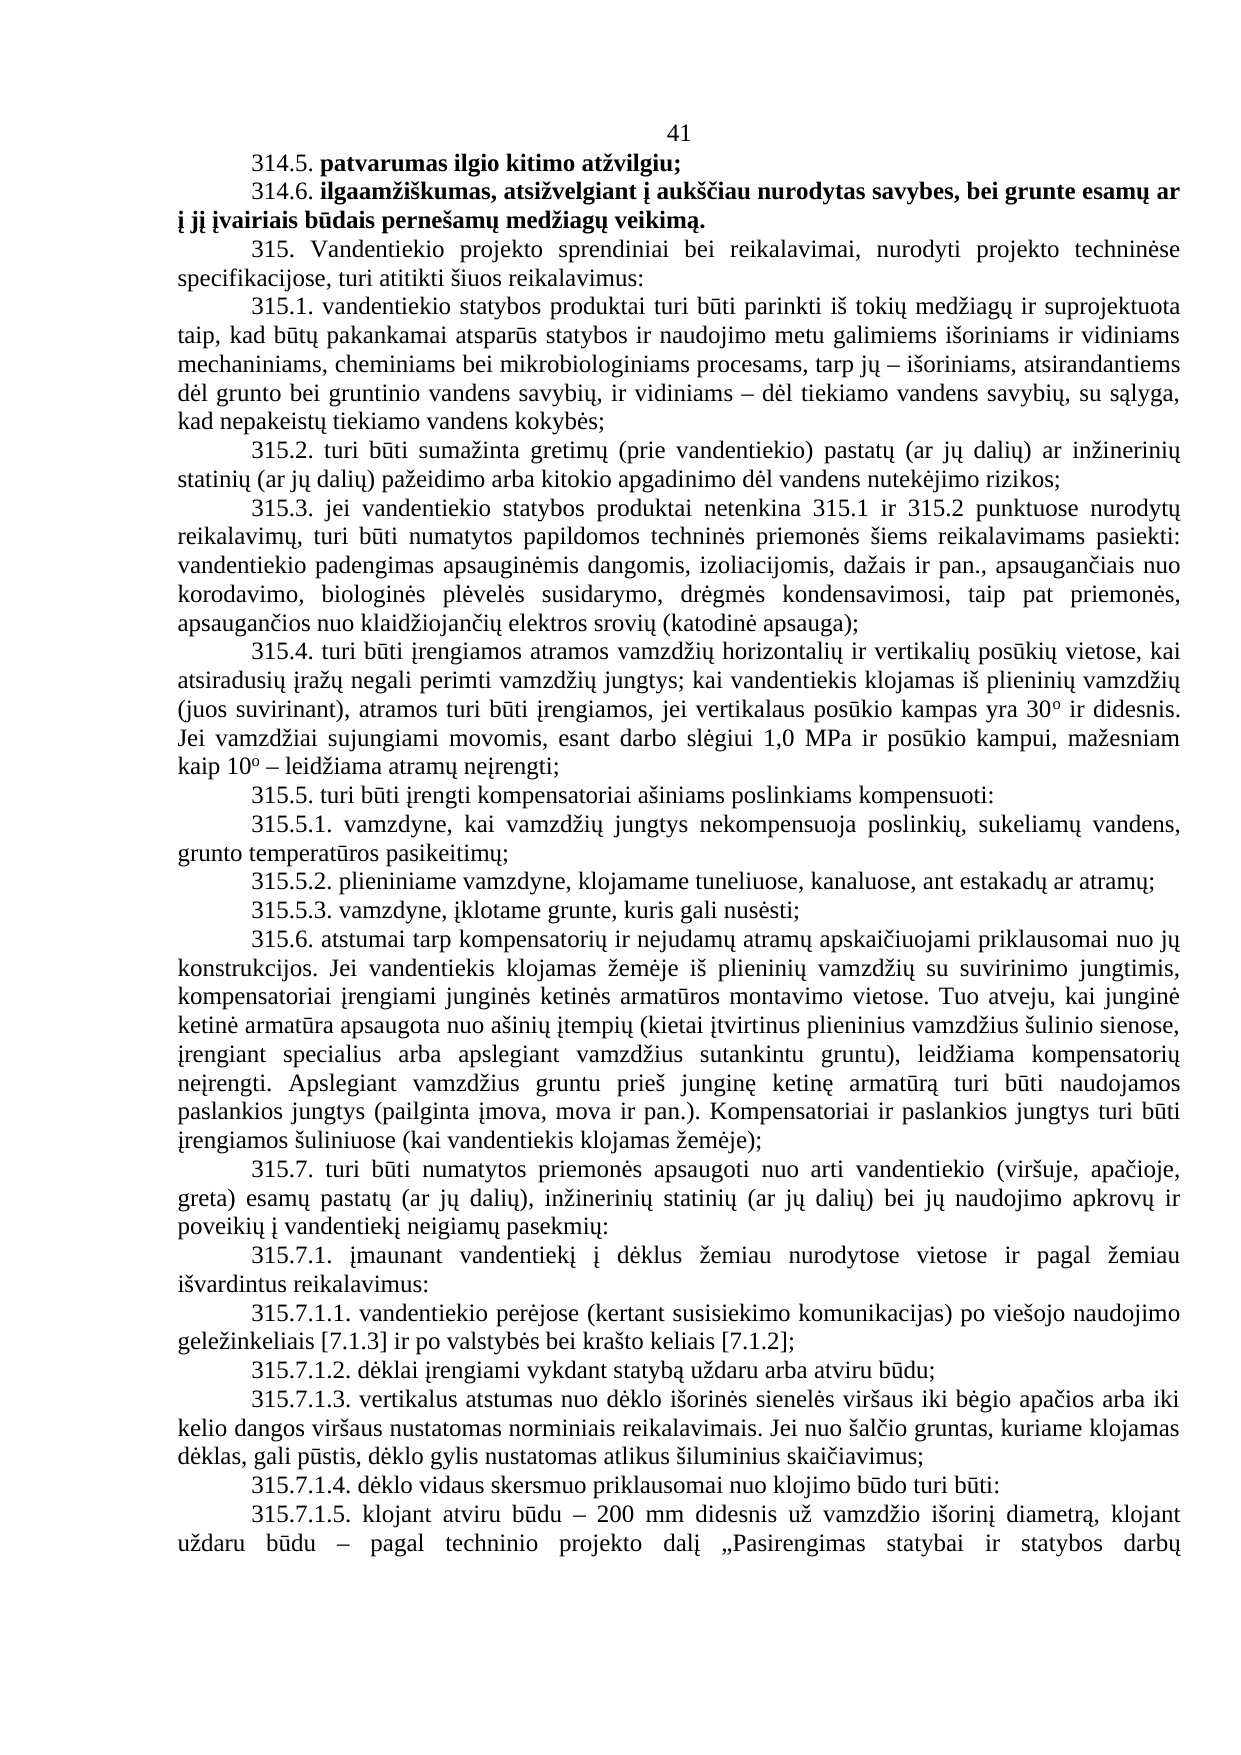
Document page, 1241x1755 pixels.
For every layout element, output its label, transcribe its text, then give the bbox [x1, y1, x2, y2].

text 314.5. patvarumas ilgio kitimo atžvilgiu; [177, 148, 1181, 176]
text 315.4. turi būti įrengiamos atramos vamzdžių horizontalių ir vertikalių posūkių vietose, kai atsiradusių įražų negali perimti vamzdžių jungtys; kai vandentiekis klojamas iš plieninių vamzdžių (juos suvirinant), atramos turi būti įrengiamos, jei vertikalaus posūkio kampas yra 30o ir didesnis. Jei vamzdžiai sujungiami movomis, esant darbo slėgiui 1,0 MPa ir posūkio kampui, mažesniam kaip 10o – leidžiama atramų neįrengti; [177, 636, 1181, 780]
text 315.5.3. vamzdyne, įklotame grunte, kuris gali nusėsti; [177, 895, 1181, 924]
text 315.6. atstumai tarp kompensatorių ir nejudamų atramų apskaičiuojami priklausomai nuo jų konstrukcijos. Jei vandentiekis klojamas žemėje iš plieninių vamzdžių su suvirinimo jungtimis, kompensatoriai įrengiami junginės ketinės armatūros montavimo vietose. Tuo atveju, kai junginė ketinė armatūra apsaugota nuo ašinių įtempių (kietai įtvirtinus plieninius vamzdžius šulinio sienose, įrengiant specialius arba apslegiant vamzdžius sutankintu gruntu), leidžiama kompensatorių neįrengti. Apslegiant vamzdžius gruntu prieš junginę ketinę armatūrą turi būti naudojamos paslankios jungtys (pailginta įmova, mova ir pan.). Kompensatoriai ir paslankios jungtys turi būti įrengiamos šuliniuose (kai vandentiekis klojamas žemėje); [177, 924, 1181, 1154]
text 315.7.1.1. vandentiekio perėjose (kertant susisiekimo komunikacijas) po viešojo naudojimo geležinkeliais [7.1.3] ir po valstybės bei krašto keliais [7.1.2]; [177, 1298, 1181, 1355]
text 315.7.1.3. vertikalus atstumas nuo dėklo išorinės sienelės viršaus iki bėgio apačios arba iki kelio dangos viršaus nustatomas norminiais reikalavimais. Jei nuo šalčio gruntas, kuriame klojamas dėklas, gali pūstis, dėklo gylis nustatomas atlikus šiluminius skaičiavimus; [177, 1384, 1181, 1470]
text 315.5. turi būti įrengti kompensatoriai ašiniams poslinkiams kompensuoti: [177, 780, 1181, 809]
text 315.5.2. plieniniame vamzdyne, klojamame tuneliuose, kanaluose, ant estakadų ar atramų; [177, 866, 1181, 895]
text 315.7.1.2. dėklai įrengiami vykdant statybą uždaru arba atviru būdu; [177, 1355, 1181, 1384]
text 315.1. vandentiekio statybos produktai turi būti parinkti iš tokių medžiagų ir suprojektuota taip, kad būtų pakankamai atsparūs statybos ir naudojimo metu galimiems išoriniams ir vidiniams mechaniniams, cheminiams bei mikrobiologiniams procesams, tarp jų – išoriniams, atsirandantiems dėl grunto bei gruntinio vandens savybių, ir vidiniams – dėl tiekiamo vandens savybių, su sąlyga, kad nepakeistų tiekiamo vandens kokybės; [177, 291, 1181, 435]
text 315.7.1.5. klojant atviru būdu – 200 mm didesnis už vamzdžio išorinį diametrą, klojant uždaru būdu – pagal techninio projekto dalį „Pasirengimas statybai ir statybos darbų [177, 1499, 1181, 1556]
text 315.2. turi būti sumažinta gretimų (prie vandentiekio) pastatų (ar jų dalių) ar inžinerinių statinių (ar jų dalių) pažeidimo arba kitokio apgadinimo dėl vandens nutekėjimo rizikos; [177, 435, 1181, 493]
text 315.7.1.4. dėklo vidaus skersmuo priklausomai nuo klojimo būdo turi būti: [177, 1470, 1181, 1499]
text 315.7.1. įmaunant vandentiekį į dėklus žemiau nurodytose vietose ir pagal žemiau išvardintus reikalavimus: [177, 1240, 1181, 1298]
text 315.5.1. vamzdyne, kai vamzdžių jungtys nekompensuoja poslinkių, sukeliamų vandens, grunto temperatūros pasikeitimų; [177, 809, 1181, 866]
text 315.3. jei vandentiekio statybos produktai netenkina 315.1 ir 315.2 punktuose nurodytų reikalavimų, turi būti numatytos papildomos techninės priemonės šiems reikalavimams pasiekti: vandentiekio padengimas apsauginėmis dangomis, izoliacijomis, dažais ir pan., apsaugančiais nuo korodavimo, biologinės plėvelės susidarymo, drėgmės kondensavimosi, taip pat priemonės, apsaugančios nuo klaidžiojančių elektros srovių (katodinė apsauga); [177, 493, 1181, 636]
text 315.7. turi būti numatytos priemonės apsaugoti nuo arti vandentiekio (viršuje, apačioje, greta) esamų pastatų (ar jų dalių), inžinerinių statinių (ar jų dalių) bei jų naudojimo apkrovų ir poveikių į vandentiekį neigiamų pasekmių: [177, 1154, 1181, 1240]
text 315. Vandentiekio projekto sprendiniai bei reikalavimai, nurodyti projekto techninėse specifikacijose, turi atitikti šiuos reikalavimus: [177, 234, 1181, 291]
text 314.6. ilgaamžiškumas, atsižvelgiant į aukščiau nurodytas savybes, bei grunte esamų ar į jį įvairiais būdais pernešamų medžiagų veikimą. [177, 176, 1181, 234]
